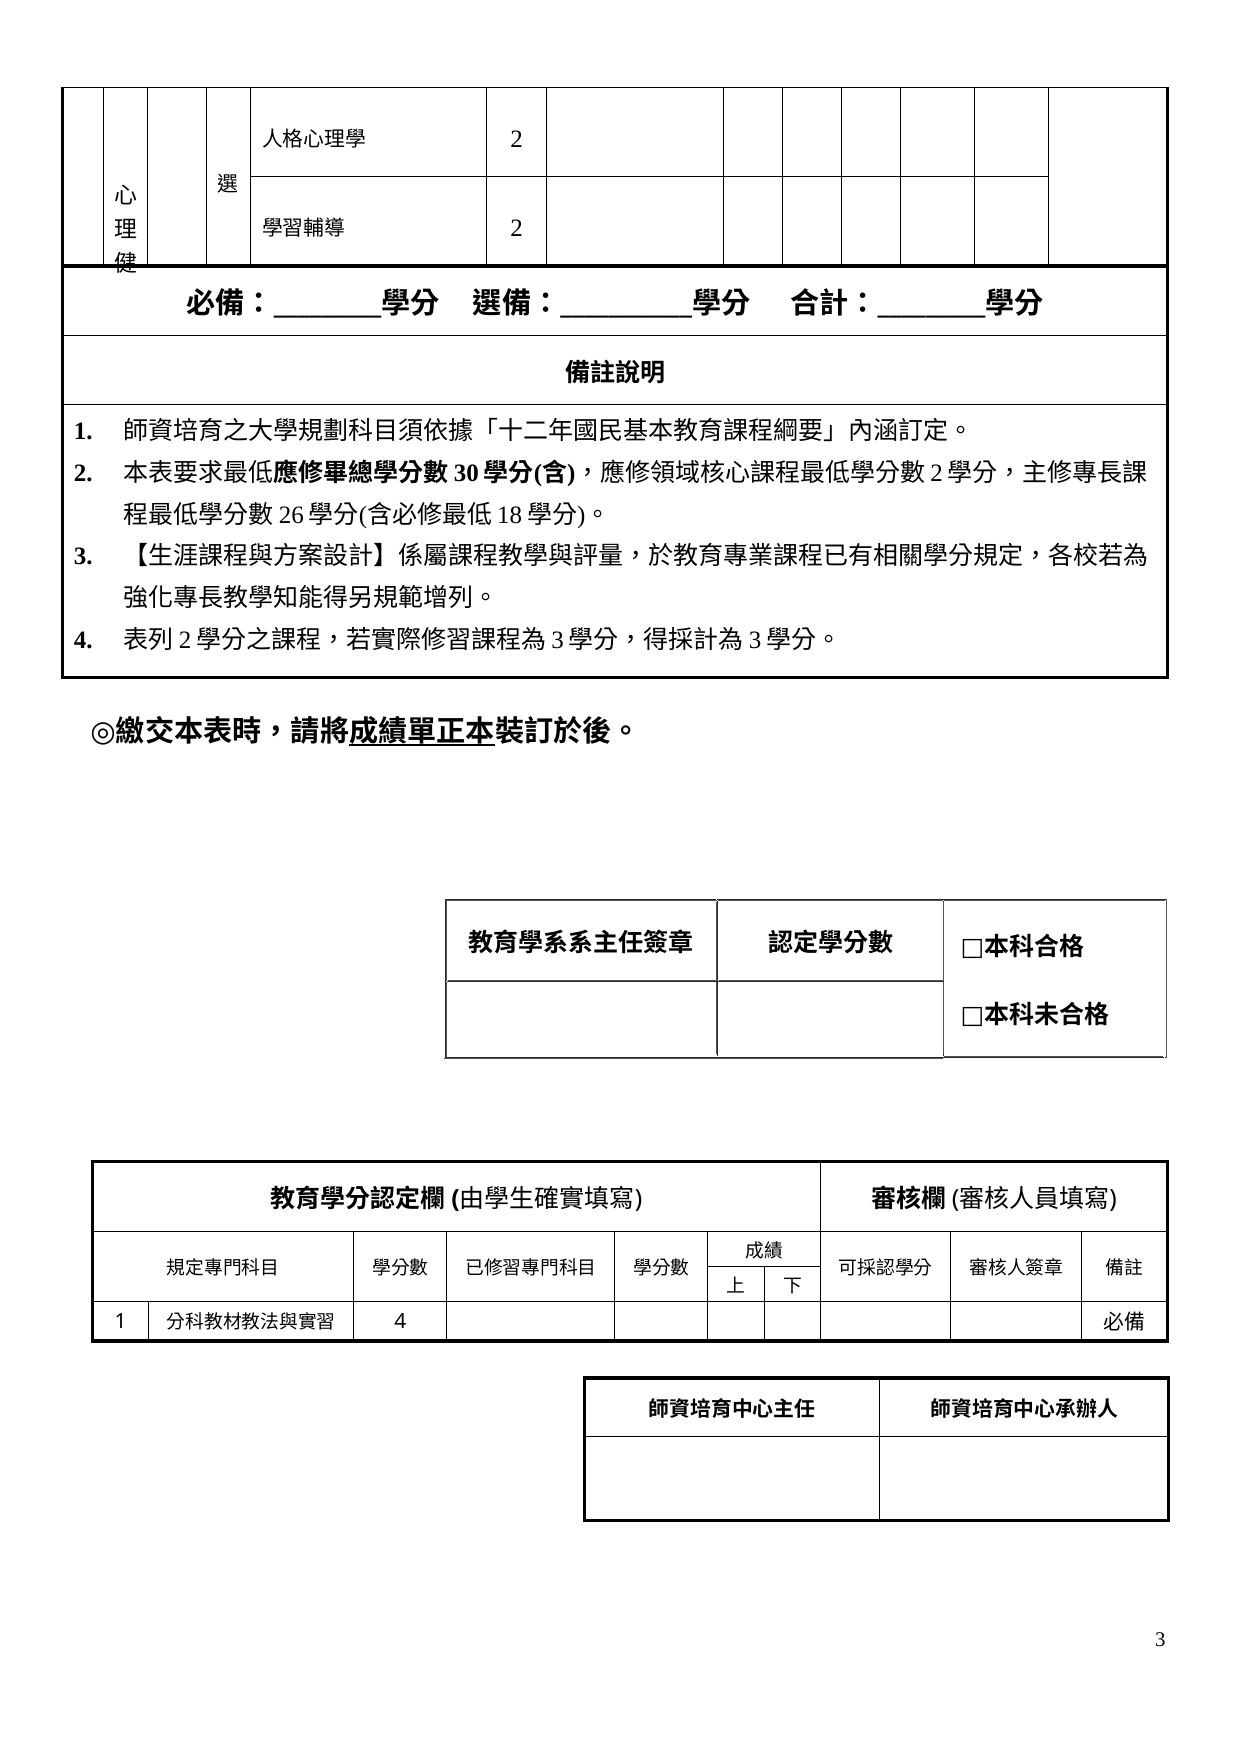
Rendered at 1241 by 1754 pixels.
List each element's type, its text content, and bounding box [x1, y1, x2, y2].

table_cell 審核人簽章 [951, 1232, 1081, 1301]
table_cell [547, 177, 723, 264]
table_cell 4 [354, 1302, 446, 1339]
table_cell 學分數 [354, 1232, 446, 1301]
table_cell [148, 88, 206, 264]
table_cell [975, 88, 1048, 176]
table_cell [547, 88, 723, 176]
table_cell [586, 1437, 879, 1519]
table_cell [842, 88, 900, 176]
table_cell [724, 177, 782, 264]
table_header 師資培育中心承辦人 [880, 1380, 1167, 1436]
table_cell [615, 1302, 707, 1339]
table_cell [783, 177, 841, 264]
table_cell 分科教材教法與實習 [149, 1302, 353, 1339]
table_cell 備註說明 [64, 336, 1166, 404]
table_cell [975, 177, 1048, 264]
table_cell 1 [94, 1302, 148, 1339]
table_cell 1. 師資培育之大學規劃科目須依據「十二年國民基本教育課程綱要」內涵訂定。 2. 本表要求最低應修畢總學分數30學分(含)，應修領域核心課程最低學分數2學分，主修專長課 程最低學分數26學分(含必修最低18學分)。 3. 【生涯課程與方案設計】係屬課程教學與評量，於教育專業課程已有相關學分規定，各校若為 強化專長教學知能得另規範增列。 4. 表列2學分之課程，若實際修習課程為3學分，得採計為3學分。 [64, 405, 1166, 676]
table_cell 上 [708, 1267, 764, 1301]
text ◎繳交本表時，請將成績單正本裝訂於後。 [75, 695, 1165, 763]
table_cell 備註 [1082, 1232, 1166, 1301]
table_header 認定學分數 [718, 900, 944, 980]
table_cell [901, 177, 974, 264]
table_cell [447, 1302, 614, 1339]
table_cell 成績 [708, 1232, 820, 1266]
table_cell 已修習專門科目 [447, 1232, 614, 1301]
table_cell [1049, 88, 1166, 264]
table_cell [783, 88, 841, 176]
table_cell [765, 1302, 820, 1339]
table_header □本科合格 □本科未合格 [944, 901, 1165, 1056]
table_cell 學分數 [615, 1232, 707, 1301]
table_cell 2 [487, 88, 546, 176]
table_cell 學習輔導 [251, 177, 486, 264]
table_cell [880, 1437, 1167, 1519]
table_cell 可採認學分 [821, 1232, 950, 1301]
table_cell [447, 982, 717, 1056]
table_header 教育學系系主任簽章 [447, 901, 717, 980]
table_cell [708, 1302, 764, 1339]
table_header 審核欄 (審核人員填寫) [821, 1163, 1166, 1231]
table_cell [951, 1302, 1081, 1339]
table_header 教育學分認定欄 (由學生確實填寫) [94, 1163, 820, 1231]
table_cell 2 [487, 177, 546, 264]
table_cell 人格心理學 [251, 88, 486, 176]
table_cell 下 [765, 1267, 820, 1301]
table_cell [718, 983, 943, 1056]
table_cell 選 [207, 88, 250, 264]
table_cell 規定專門科目 [94, 1232, 353, 1301]
table_cell [901, 88, 974, 176]
table_cell 自我成長與心理健康 [104, 88, 147, 264]
table_cell [64, 88, 103, 264]
table_cell 必備 [1082, 1302, 1166, 1339]
table_cell [842, 177, 900, 264]
table_cell [821, 1302, 950, 1339]
table_cell [724, 88, 782, 176]
table_cell 必備：_________學分 選備：___________學分 合計：_________學分 [64, 268, 1166, 335]
table_header 師資培育中心主任 [586, 1380, 879, 1436]
